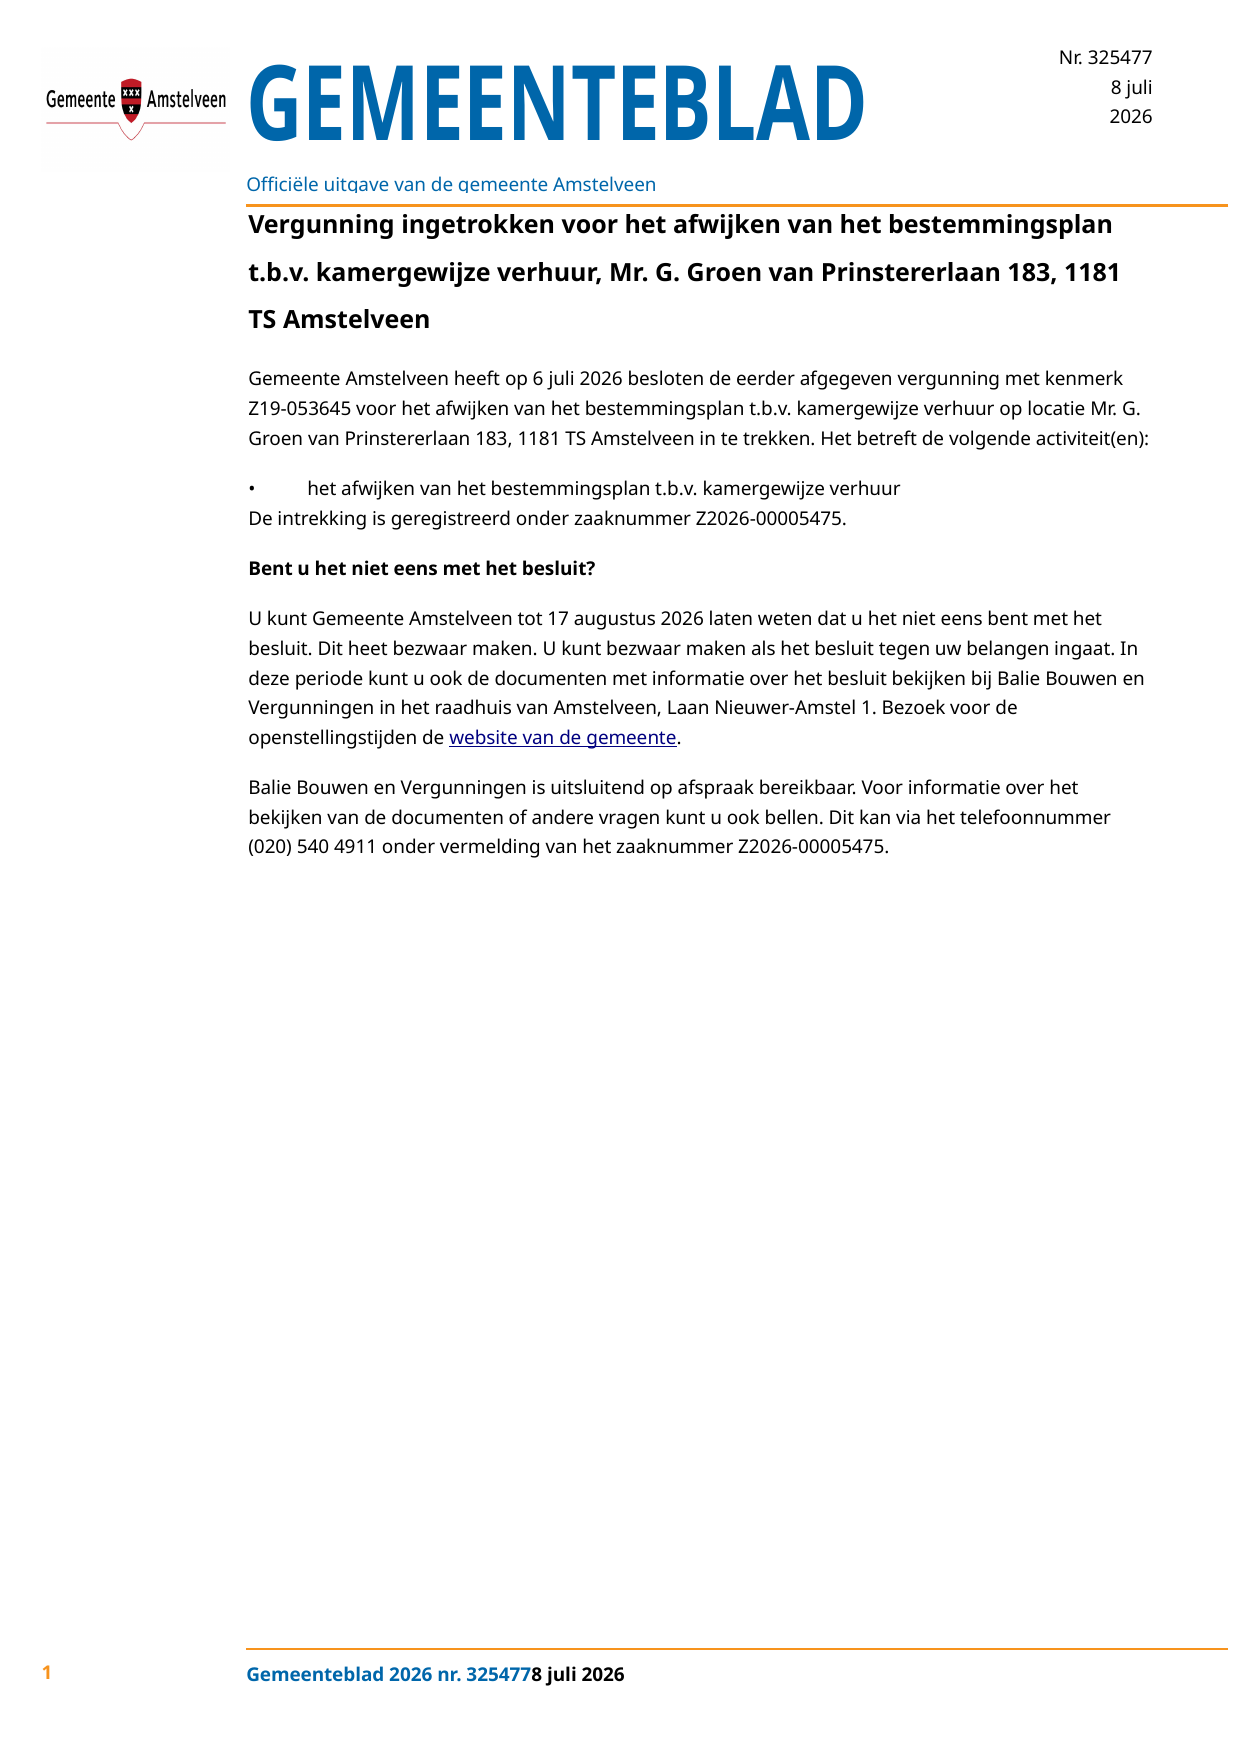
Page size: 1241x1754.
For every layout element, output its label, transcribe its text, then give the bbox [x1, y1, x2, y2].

picture [41, 47, 231, 172]
text U kunt Gemeente Amstelveen tot 17 augustus 2026 laten weten dat u het niet eens bent met het besluit. Dit heet bezwaar maken. U kunt bezwaar maken als het besluit tegen uw belangen ingaat. In deze periode kunt u ook de documenten met informatie over het besluit bekijken bij Balie Bouwen en Vergunningen in het raadhuis van Amstelveen, Laan Nieuwer-Amstel 1. Bezoek voor de openstellingstijden de website van de gemeente. [248, 606, 1152, 749]
text Balie Bouwen en Vergunningen is uitsluitend op afspraak bereikbaar. Voor informatie over het bekijken van de documenten of andere vragen kunt u ook bellen. Dit kan via het telefoonnummer (020) 540 4911 onder vermelding van het zaaknummer Z2026-00005475. [248, 774, 1152, 859]
text De intrekking is geregistreerd onder zaaknummer Z2026-00005475. [248, 505, 1152, 530]
text Bent u het niet eens met het besluit? [248, 555, 1152, 581]
list het afwijken van het bestemmingsplan t.b.v. kamergewijze verhuur [248, 475, 1152, 501]
text Vergunning ingetrokken voor het afwijken van het bestemmingsplan t.b.v. kamergewijze verhuur, Mr. G. Groen van Prinstererlaan 183, 1181 TS Amstelveen [248, 207, 1152, 336]
text Gemeente Amstelveen heeft op 6 juli 2026 besloten de eerder afgegeven vergunning met kenmerk Z19-053645 voor het afwijken van het bestemmingsplan t.b.v. kamergewijze verhuur op locatie Mr. G. Groen van Prinstererlaan 183, 1181 TS Amstelveen in te trekken. Het betreft de volgende activiteit(en): [248, 366, 1152, 450]
